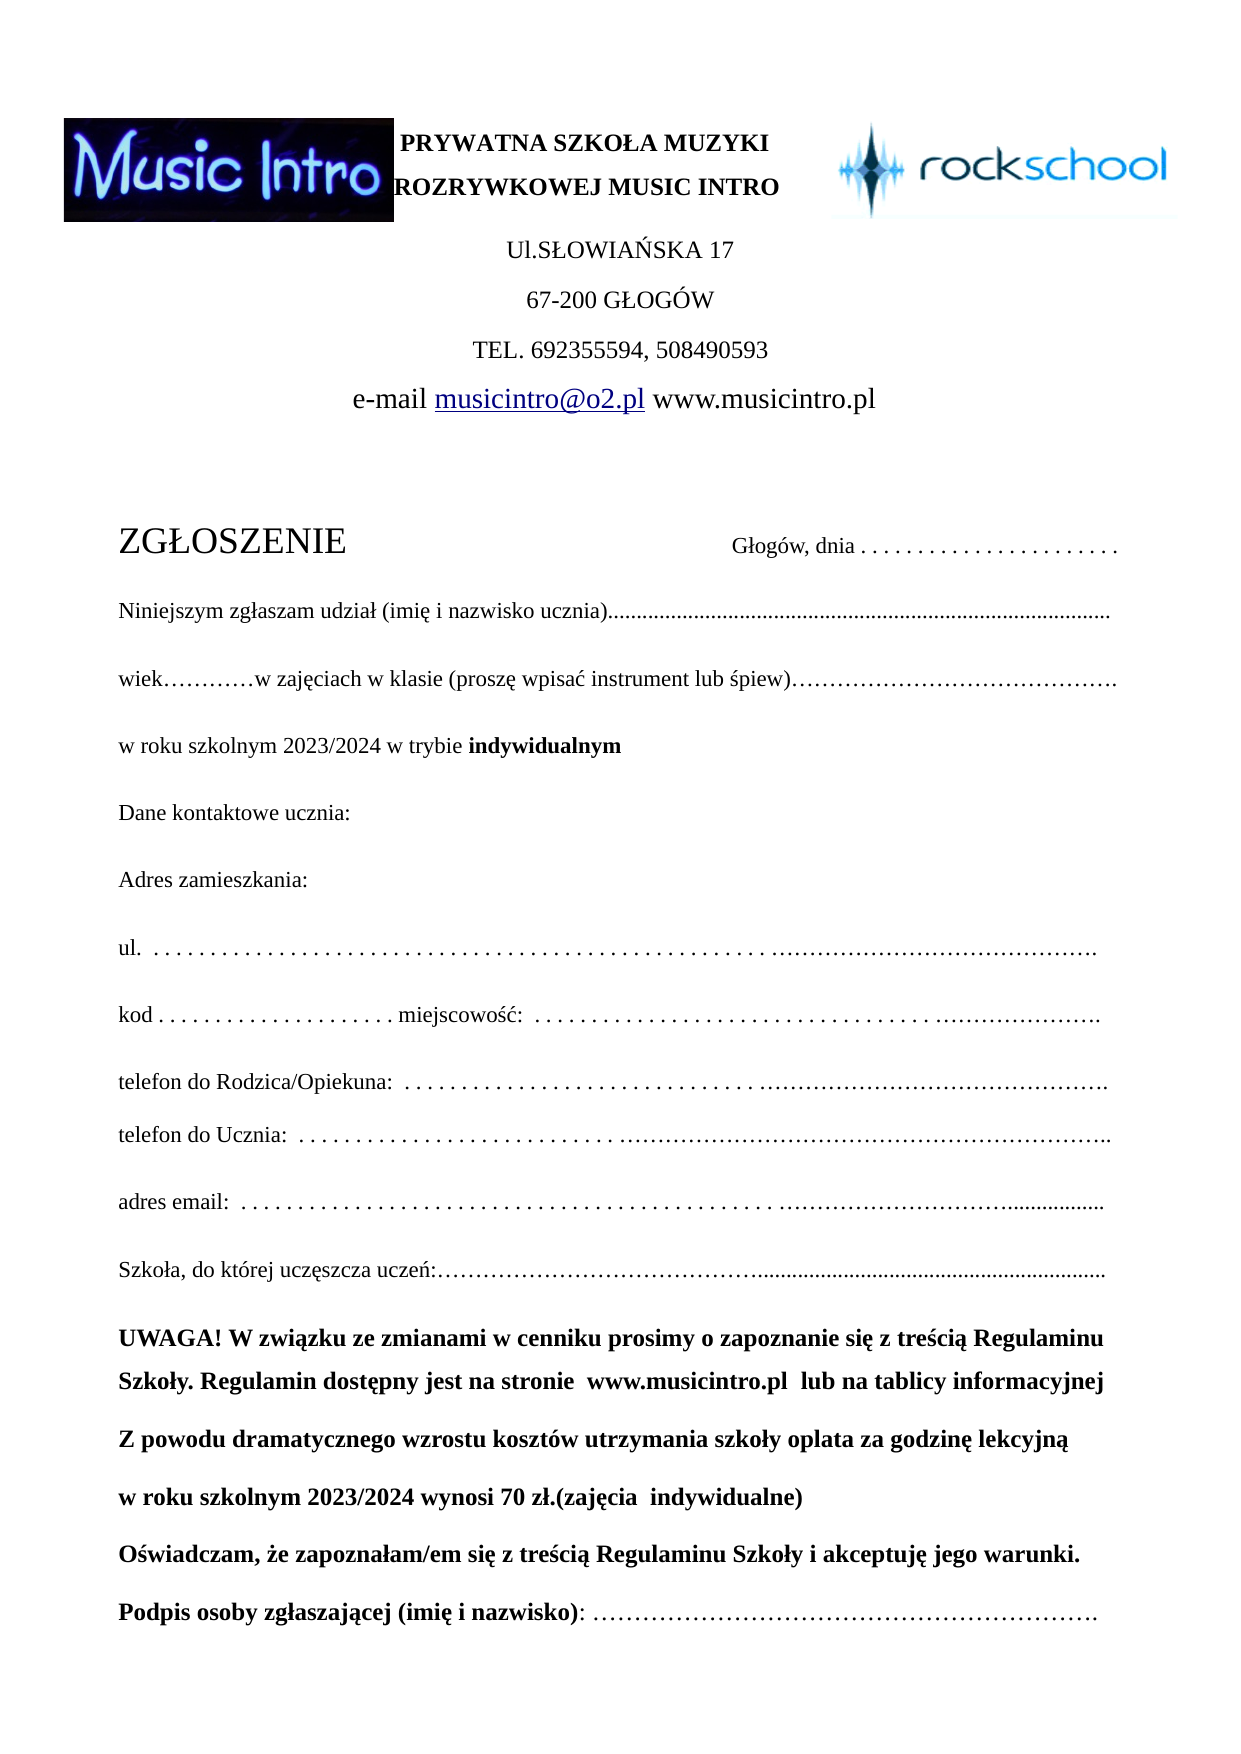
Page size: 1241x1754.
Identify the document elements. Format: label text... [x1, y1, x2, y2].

text w roku szkolnym 2023/2024 wynosi 70 zł.(zajęcia indywidualne) [118, 1482, 1122, 1510]
text w roku szkolnym 2023/2024 w trybie indywidualnym [118, 732, 1122, 758]
text ZGŁOSZENIE Głogów, dnia . . . . . . . . . . . . . . . . . . . . . . . [118, 518, 1122, 561]
text ul. . . . . . . . . . . . . . . . . . . . . . . . . . . . . . . . . . . . . . . . . . . . . . . . . . . . . . . ……………………………………. [118, 934, 1122, 960]
text Niniejszym zgłaszam udział (imię i nazwisko ucznia)........................................................................................ [118, 597, 1122, 624]
text wiek…………w zajęciach w klasie (proszę wpisać instrument lub śpiew)……………………………………. [118, 665, 1122, 691]
text Podpis osoby zgłaszającej (imię i nazwisko): ……………………………………………………. [118, 1597, 1122, 1626]
text kod . . . . . . . . . . . . . . . . . . . . . miejscowość: . . . . . . . . . . . . . . . . . . . . . . . . . . . . . . . . . . . …………………. [118, 1001, 1122, 1027]
text PRYWATNA SZKOŁA MUZYKI ROZRYWKOWEJ MUSIC INTRO [394, 128, 831, 200]
text Adres zamieszkania: [118, 867, 1122, 893]
text 67-200 GŁOGÓW [118, 285, 1122, 314]
text adres email: . . . . . . . . . . . . . . . . . . . . . . . . . . . . . . . . . . . . . . . . . . . . . . . …………………………................. [118, 1188, 1122, 1215]
text Szkoła, do której uczęszcza uczeń:……………………………………............................................................. [118, 1256, 1122, 1282]
text Ul.SŁOWIAŃSKA 17 [118, 236, 1122, 264]
text TEL. 692355594, 508490593 [118, 335, 1122, 363]
text Oświadczam, że zapoznałam/em się z treścią Regulaminu Szkoły i akceptuję jego warunki. [118, 1539, 1122, 1568]
text telefon do Rodzica/Opiekuna: . . . . . . . . . . . . . . . . . . . . . . . . . . . . . . . ………………………………………. telefon do Ucznia: . . . . . . . . . . . . . . . . . . . . . . . . . . . . ……………………………………………………….. [118, 1068, 1122, 1147]
text Dane kontaktowe ucznia: [118, 799, 1122, 826]
text UWAGA! W związku ze zmianami w cenniku prosimy o zapoznanie się z treścią Regulaminu Szkoły. Regulamin dostępny jest na stronie www.musicintro.pl lub na tablicy informacyjnej [118, 1323, 1122, 1395]
text Z powodu dramatycznego wzrostu kosztów utrzymania szkoły oplata za godzinę lekcyjną [118, 1424, 1122, 1453]
text e-mail musicintro@o2.pl www.musicintro.pl [118, 374, 1122, 417]
